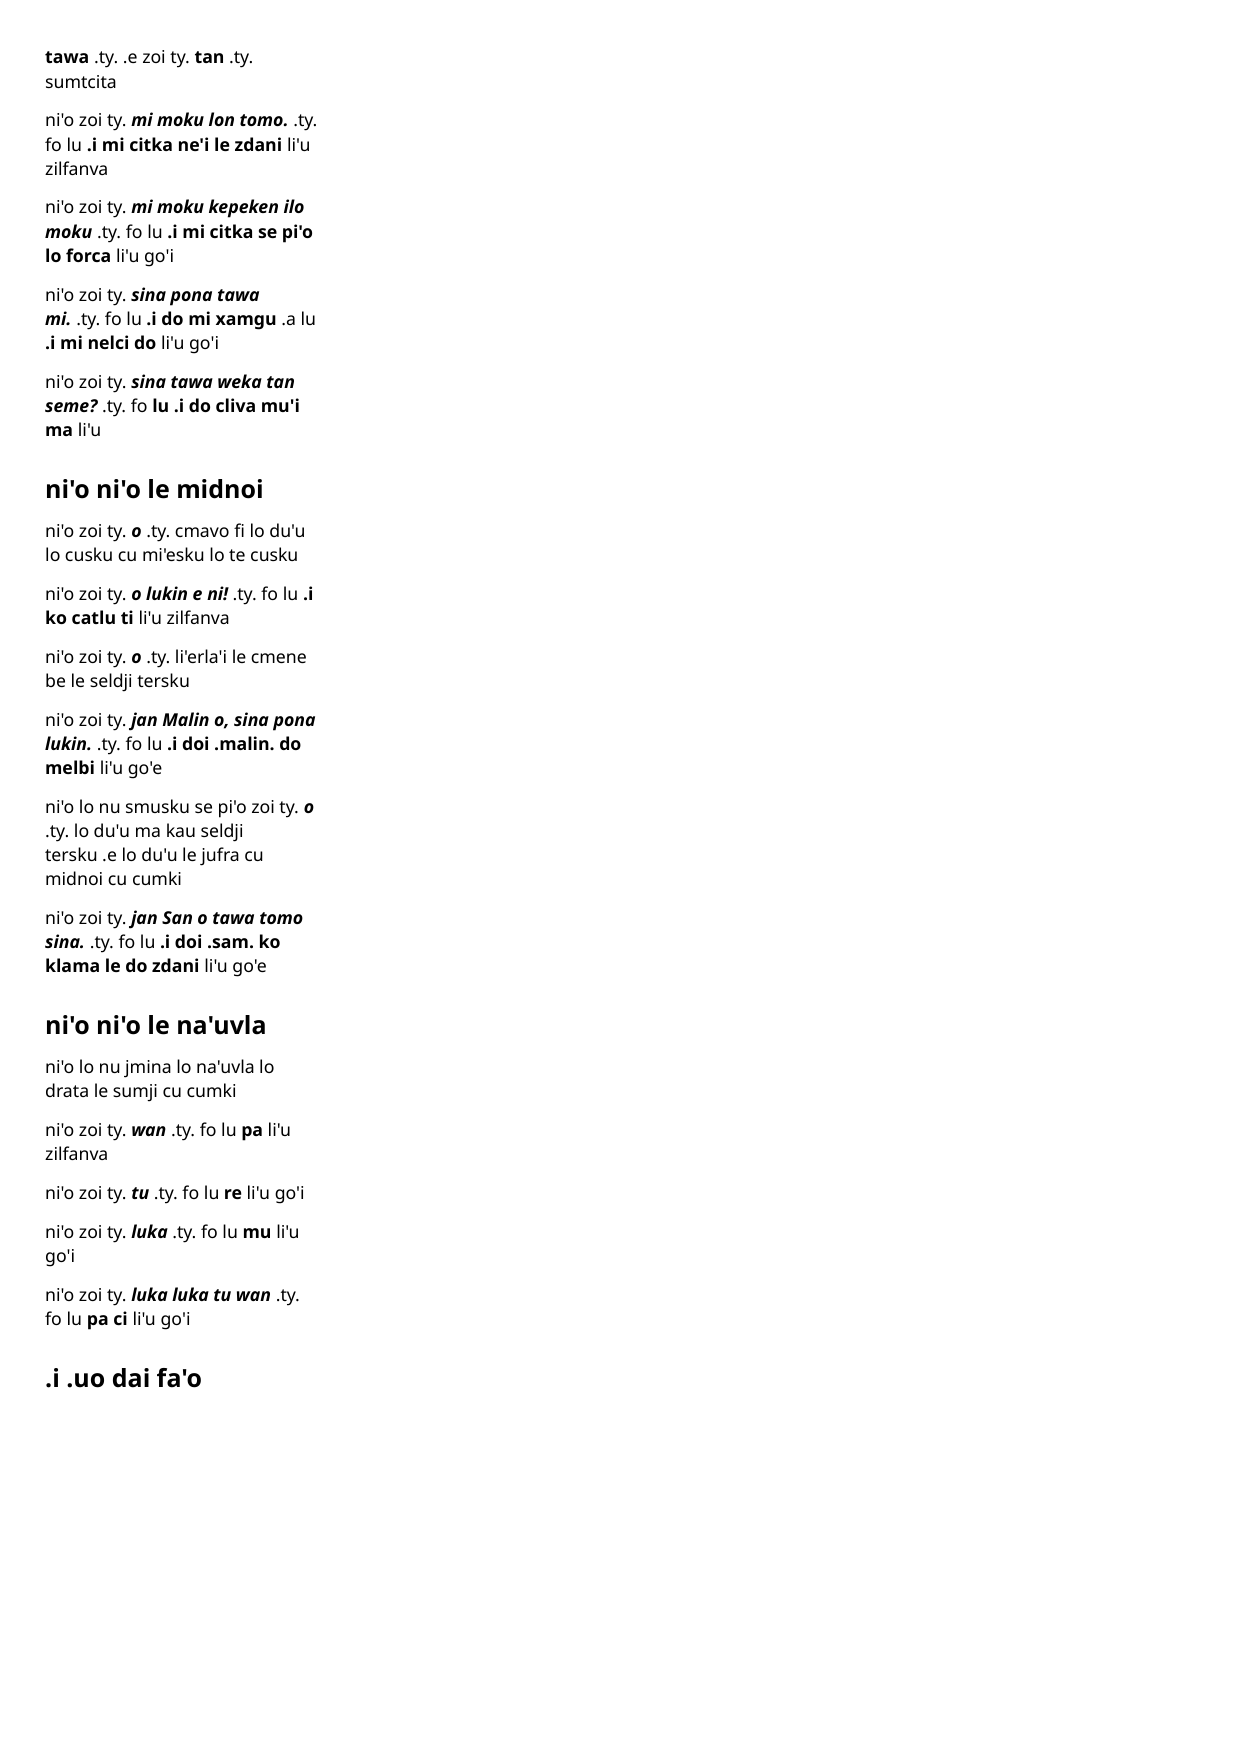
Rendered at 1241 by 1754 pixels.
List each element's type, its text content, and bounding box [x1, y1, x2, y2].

text ni'o zoi ty. luka luka tu wan .ty. fo lu pa ci li'u go'i [45, 1282, 318, 1330]
text ni'o zoi ty. luka .ty. fo lu mu li'u go'i [45, 1219, 318, 1267]
subtitle ni'o ni'o le midnoi [45, 472, 318, 506]
text ni'o zoi ty. jan Malin o, sina pona lukin. .ty. fo lu .i doi .malin. do melbi li'u go'e [45, 707, 318, 779]
text ni'o zoi ty. sina tawa weka tan seme? .ty. fo lu .i do cliva mu'i ma li'u [45, 369, 318, 442]
text ni'o zoi ty. tu .ty. fo lu re li'u go'i [45, 1180, 318, 1204]
text ni'o lo nu smusku se pi'o zoi ty. o .ty. lo du'u ma kau seldji tersku .e lo du'u le jufra cu midnoi cu cumki [45, 794, 318, 891]
text ni'o lo nu jmina lo na'uvla lo drata le sumji cu cumki [45, 1054, 318, 1103]
text ni'o zoi ty. o .ty. cmavo fi lo du'u lo cusku cu mi'esku lo te cusku [45, 518, 318, 567]
text ni'o zoi ty. o lukin e ni! .ty. fo lu .i ko catlu ti li'u zilfanva [45, 581, 318, 629]
text ni'o zoi ty. sina pona tawa mi. .ty. fo lu .i do mi xamgu .a lu .i mi nelci do li'u go'i [45, 282, 318, 354]
text ni'o zoi ty. mi moku kepeken ilo moku .ty. fo lu .i mi citka se pi'o lo forca li'u go'i [45, 195, 318, 267]
text ni'o zoi ty. jan San o tawa tomo sina. .ty. fo lu .i doi .sam. ko klama le do zdani li'u go'e [45, 905, 318, 978]
subtitle ni'o ni'o le na'uvla [45, 1008, 318, 1042]
text ni'o zoi ty. wan .ty. fo lu pa li'u zilfanva [45, 1117, 318, 1166]
text ni'o zoi ty. o .ty. li'erla'i le cmene be le seldji tersku [45, 644, 318, 692]
text tawa .ty. .e zoi ty. tan .ty. sumtcita [45, 45, 318, 93]
subtitle .i .uo dai fa'o [45, 1360, 318, 1394]
text ni'o zoi ty. mi moku lon tomo. .ty. fo lu .i mi citka ne'i le zdani li'u zilfanva [45, 108, 318, 180]
